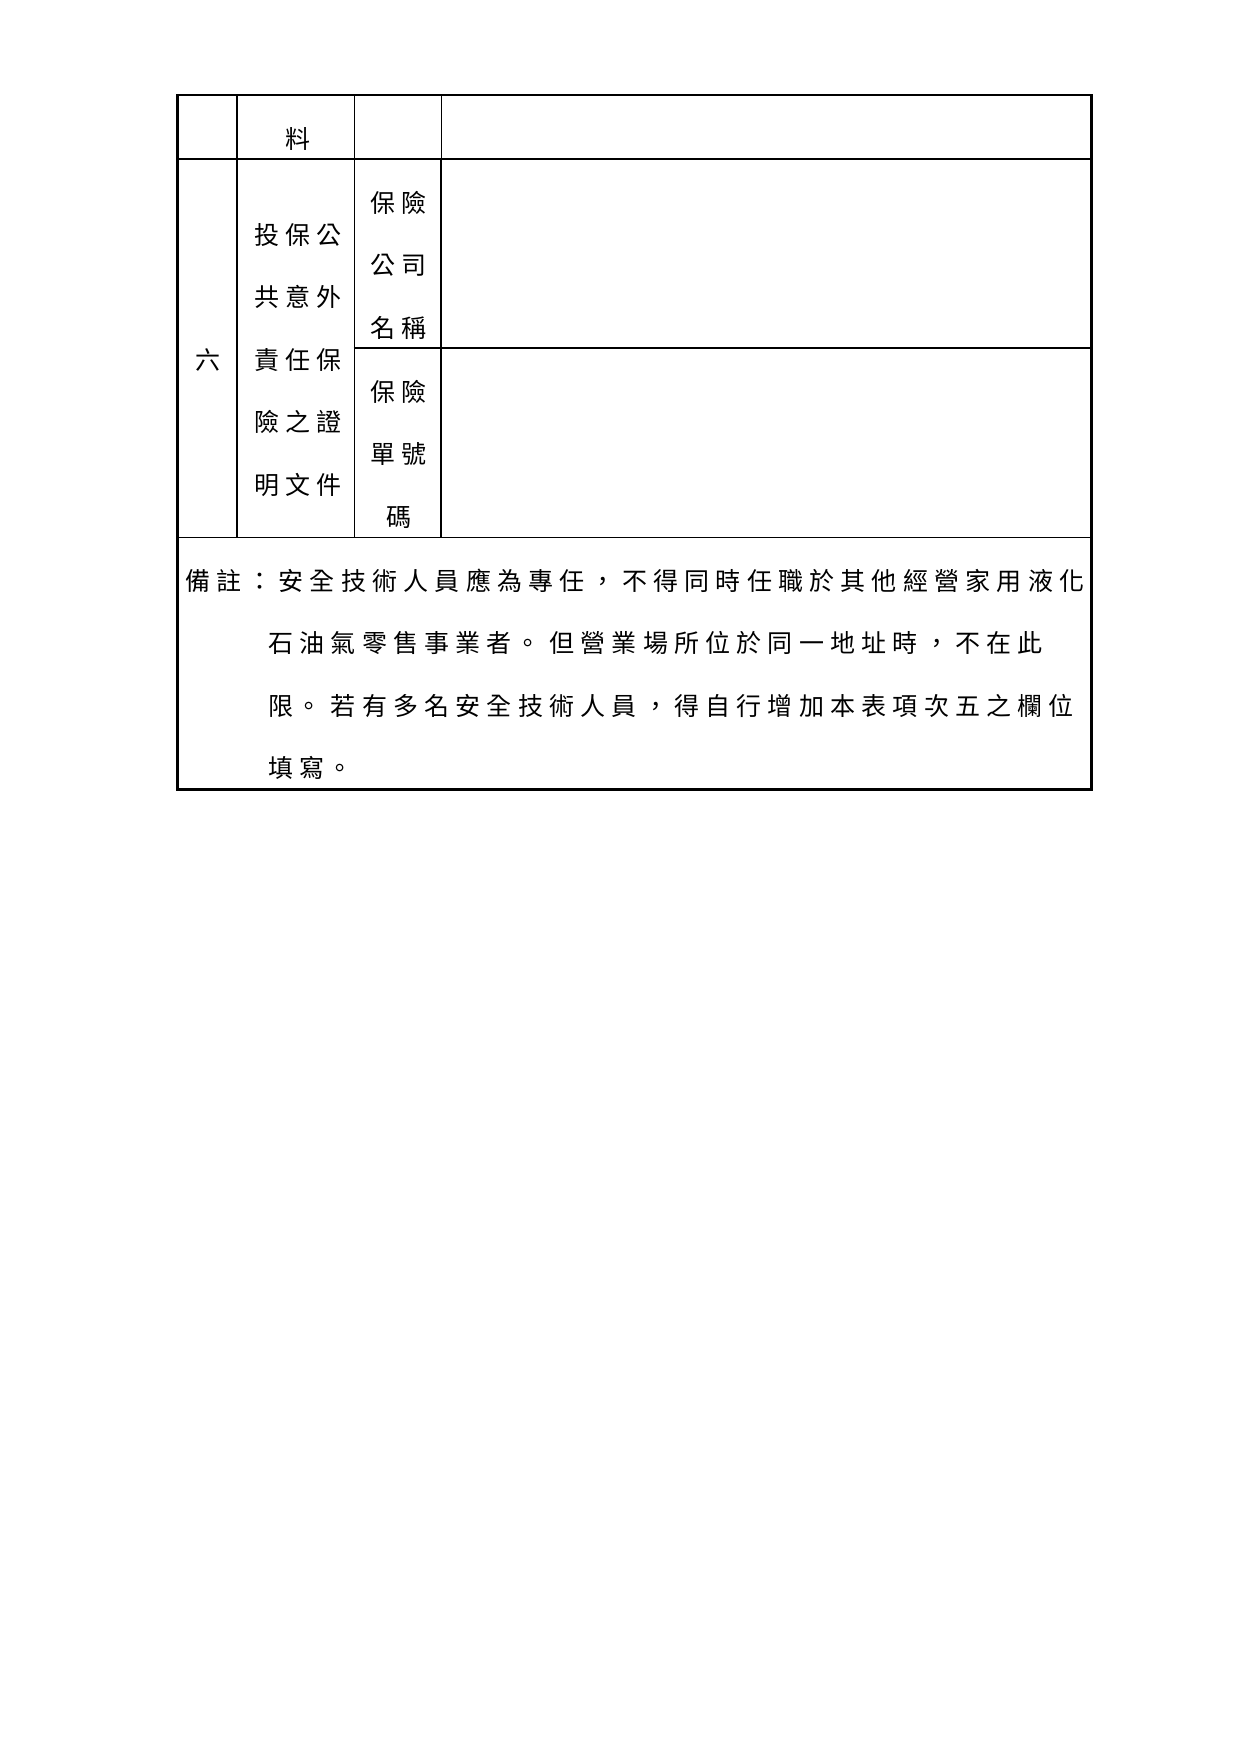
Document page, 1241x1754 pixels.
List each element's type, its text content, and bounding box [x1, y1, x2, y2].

table_cell 保險公司名稱 [355, 160, 440, 347]
table_cell 保險單號碼 [355, 349, 440, 536]
table_cell [355, 96, 441, 158]
table_cell [442, 160, 1090, 347]
table_cell 投保公共意外責任保險之證明文件 [238, 160, 354, 536]
table_cell [179, 96, 236, 158]
table_cell 六 [179, 160, 236, 536]
table_cell 料 [238, 96, 354, 158]
table_cell [442, 349, 1090, 536]
table_cell 備註：安全技術人員應為專任，不得同時任職於其他經營家用液化石油氣零售事業者。但營業場所位於同一地址時，不在此限。若有多名安全技術人員，得自行增加本表項次五之欄位填寫。 [179, 538, 1090, 788]
table_cell [442, 96, 1090, 158]
